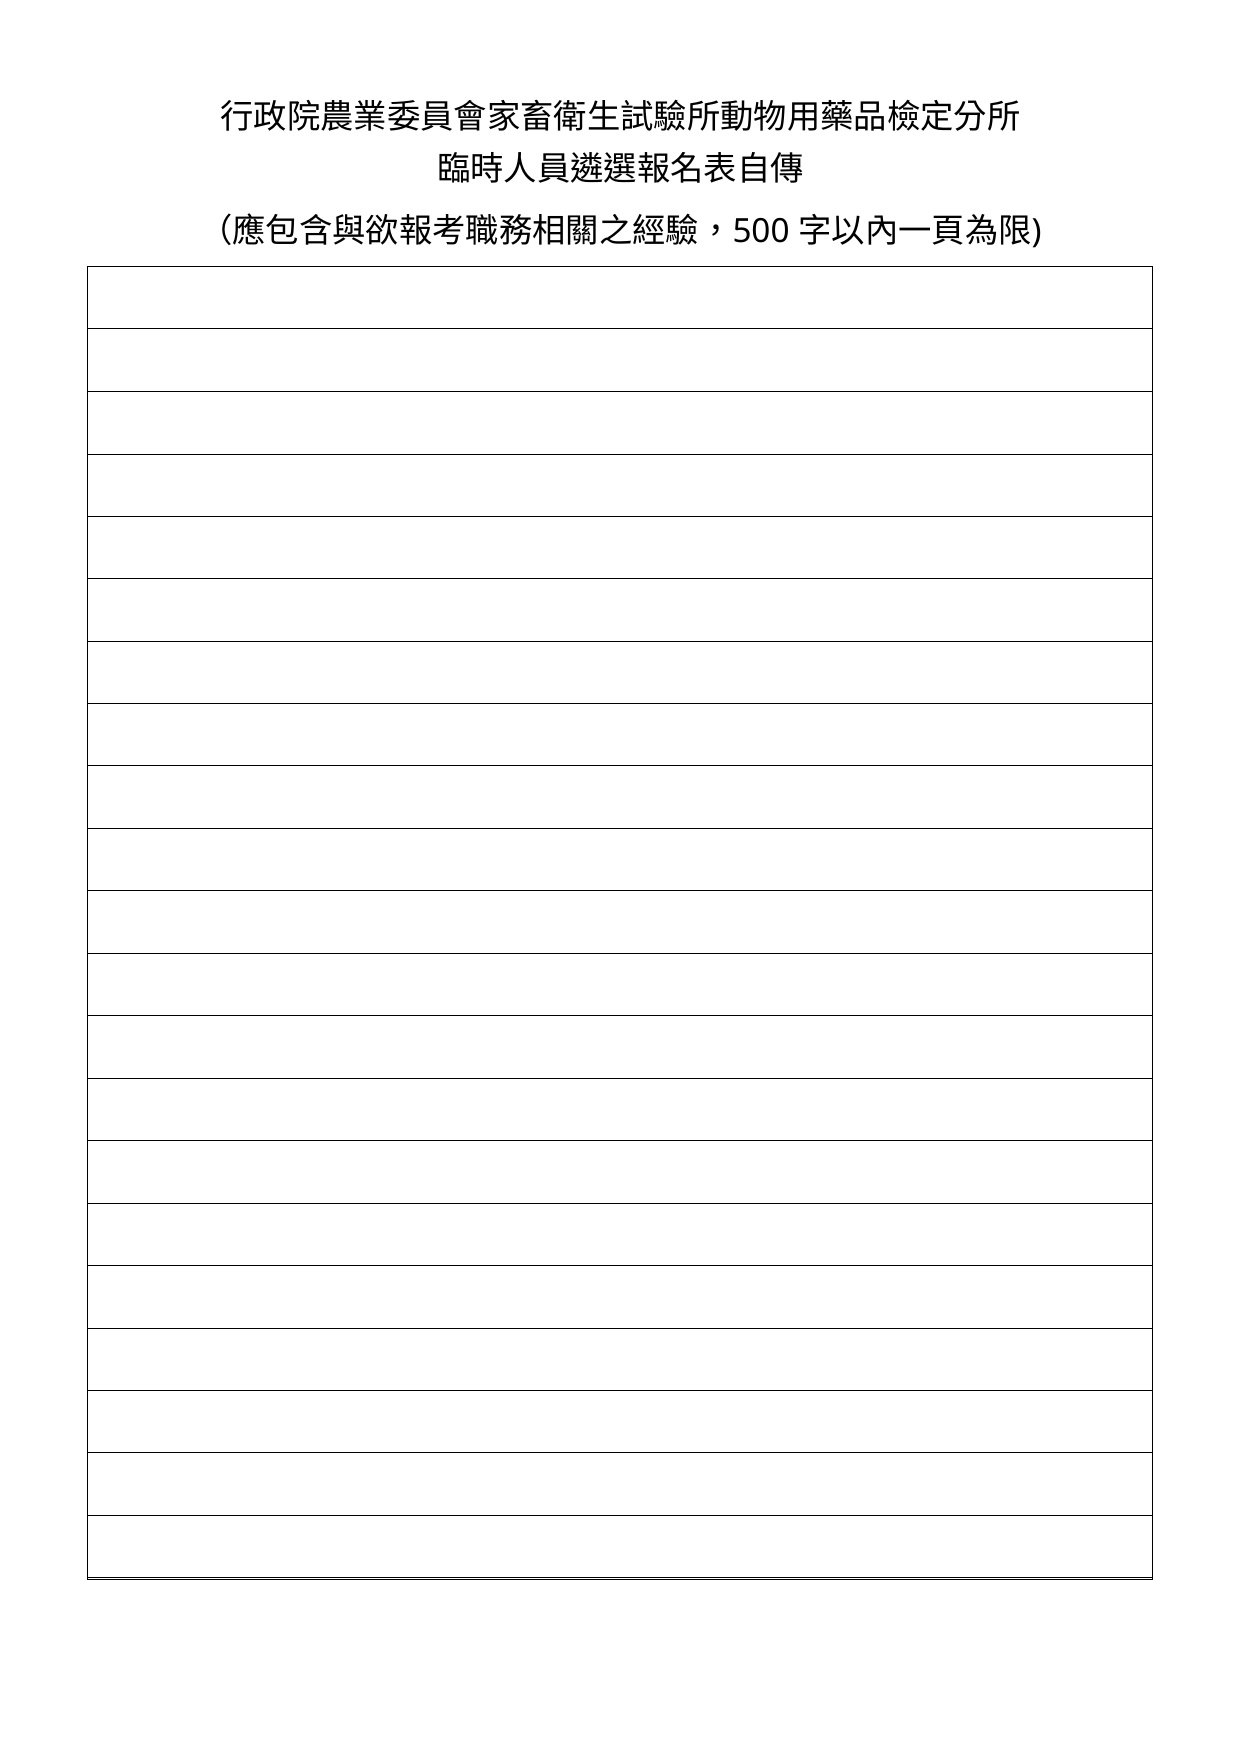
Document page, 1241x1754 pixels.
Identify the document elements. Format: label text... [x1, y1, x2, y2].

table_cell [88, 1266, 1152, 1327]
table_cell [88, 1141, 1152, 1203]
table_cell [88, 392, 1152, 453]
table_cell [88, 1391, 1152, 1452]
table_header [88, 267, 1152, 328]
table_cell [88, 1204, 1152, 1265]
table_cell [88, 954, 1152, 1015]
table_cell [88, 642, 1152, 703]
table_cell [88, 329, 1152, 391]
table_cell [88, 517, 1152, 578]
table_cell [88, 579, 1152, 641]
subtitle 臨時人員遴選報名表自傳 [75, 138, 1165, 191]
table_cell [88, 455, 1152, 516]
table_cell [88, 829, 1152, 890]
table_cell [88, 891, 1152, 953]
table_cell [88, 1329, 1152, 1390]
subtitle （應包含與欲報考職務相關之經驗，500 字以內一頁為限) [75, 191, 1165, 266]
table_cell [88, 1453, 1152, 1515]
table_cell [88, 766, 1152, 828]
table_cell [88, 704, 1152, 765]
text 行政院農業委員會家畜衛生試驗所動物用藥品檢定分所 [75, 89, 1165, 138]
table_cell [88, 1079, 1152, 1140]
table_cell [88, 1016, 1152, 1077]
table_cell [88, 1516, 1152, 1577]
